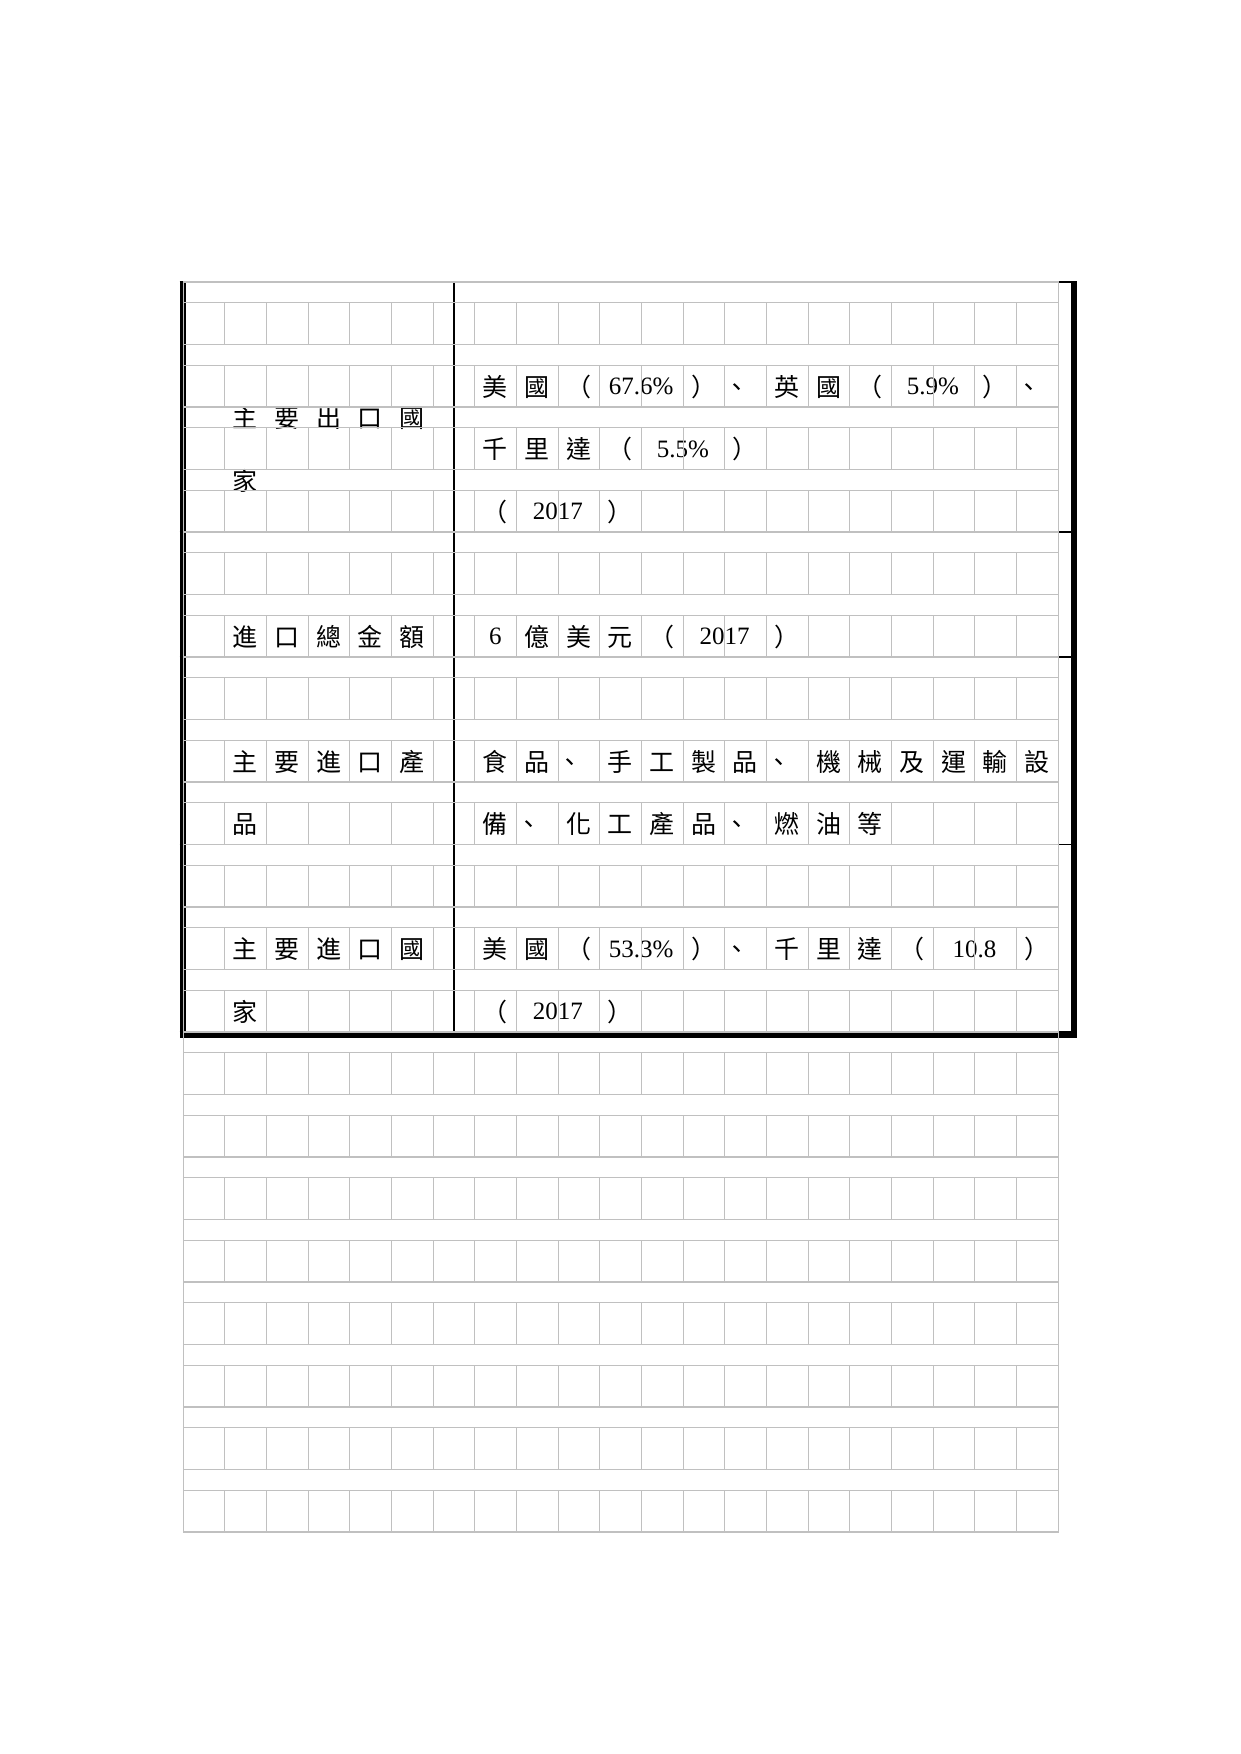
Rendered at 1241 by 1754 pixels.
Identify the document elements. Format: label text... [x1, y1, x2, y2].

table_cell 美國（67.6%）、英國（5.9%）、千里達（5.5%） （2017） [892, 303, 933, 344]
table_cell 美國（53.3%）、千里達（10.8）（2017） [559, 991, 599, 1031]
table_cell 美國（67.6%）、英國（5.9%）、千里達（5.5%） （2017） [850, 491, 891, 531]
table_cell 美國（53.3%）、千里達（10.8）（2017） [1059, 845, 1071, 1031]
table_cell 美國（53.3%）、千里達（10.8）（2017） [517, 991, 558, 1031]
table_cell 美國（67.6%）、英國（5.9%）、千里達（5.5%） （2017） [767, 428, 808, 469]
table_cell 食品、手工製品、機械及運輸設備、化工產品、燃油等 [725, 803, 766, 844]
table_cell 食品、手工製品、機械及運輸設備、化工產品、燃油等 [850, 678, 891, 719]
table_cell 美國（67.6%）、英國（5.9%）、千里達（5.5%） （2017） [600, 428, 641, 469]
table_cell 美國（53.3%）、千里達（10.8）（2017） [684, 866, 724, 906]
table_cell 食品、手工製品、機械及運輸設備、化工產品、燃油等 [642, 678, 683, 719]
table_cell [434, 741, 453, 781]
table_cell 6億美元（2017） [934, 616, 974, 656]
table_cell 美國（53.3%）、千里達（10.8）（2017） [600, 928, 641, 969]
table_cell 主要出口國家 [186, 491, 224, 531]
table_cell 美國（67.6%）、英國（5.9%）、千里達（5.5%） （2017） [455, 428, 474, 469]
table_cell 6億美元（2017） [455, 553, 474, 594]
table_cell 主要出口國家 [267, 303, 308, 344]
table_cell 6億美元（2017） [475, 616, 516, 656]
table_cell 美國（67.6%）、英國（5.9%）、千里達（5.5%） （2017） [559, 366, 599, 406]
table_cell 食品、手工製品、機械及運輸設備、化工產品、燃油等 [559, 741, 599, 781]
table_cell [350, 991, 391, 1031]
table_cell 美國（67.6%）、英國（5.9%）、千里達（5.5%） （2017） [809, 303, 849, 344]
table_cell 美國（53.3%）、千里達（10.8）（2017） [1017, 928, 1058, 969]
table_cell 食品、手工製品、機械及運輸設備、化工產品、燃油等 [850, 741, 891, 781]
table_cell 美國（53.3%）、千里達（10.8）（2017） [642, 928, 683, 969]
table_cell 主要出口國家 [186, 428, 224, 469]
table_cell 美國（53.3%）、千里達（10.8）（2017） [934, 991, 974, 1031]
table_cell 美國（67.6%）、英國（5.9%）、千里達（5.5%） （2017） [684, 491, 724, 531]
table_cell [267, 991, 308, 1031]
table_cell 6億美元（2017） [455, 595, 1058, 615]
table_cell 食品、手工製品、機械及運輸設備、化工產品、燃油等 [1017, 741, 1058, 781]
table_cell 食品、手工製品、機械及運輸設備、化工產品、燃油等 [767, 741, 808, 781]
table_cell 家 [225, 991, 266, 1031]
table_cell 美國（67.6%）、英國（5.9%）、千里達（5.5%） （2017） [725, 303, 766, 344]
table_cell 美國（53.3%）、千里達（10.8）（2017） [850, 866, 891, 906]
table_cell 美國（67.6%）、英國（5.9%）、千里達（5.5%） （2017） [975, 366, 1016, 406]
table_cell 主要出口國家 [392, 491, 433, 531]
table_cell 6億美元（2017） [975, 553, 1016, 594]
table_cell 食品、手工製品、機械及運輸設備、化工產品、燃油等 [892, 803, 933, 844]
table_cell 美國（67.6%）、英國（5.9%）、千里達（5.5%） （2017） [892, 491, 933, 531]
table_cell [186, 908, 453, 927]
table_cell 食品、手工製品、機械及運輸設備、化工產品、燃油等 [767, 803, 808, 844]
table_cell 6億美元（2017） [934, 553, 974, 594]
table_cell 主要出口國家 [392, 428, 433, 469]
table_cell 主要出口國家 [350, 303, 391, 344]
table_cell [350, 866, 391, 906]
table_cell 美國（67.6%）、英國（5.9%）、千里達（5.5%） （2017） [559, 303, 599, 344]
table_cell 食品、手工製品、機械及運輸設備、化工產品、燃油等 [517, 803, 558, 844]
table_cell [392, 866, 433, 906]
table_cell 主要出口國家 [403, 409, 420, 426]
table_cell 美國（53.3%）、千里達（10.8）（2017） [809, 991, 849, 1031]
table_cell 美國（67.6%）、英國（5.9%）、千里達（5.5%） （2017） [559, 491, 599, 531]
table_cell 美國（53.3%）、千里達（10.8）（2017） [892, 991, 933, 1031]
table_cell 美國（53.3%）、千里達（10.8）（2017） [455, 991, 474, 1031]
table_cell 美國（67.6%）、英國（5.9%）、千里達（5.5%） （2017） [1017, 366, 1058, 406]
table_cell 美國（67.6%）、英國（5.9%）、千里達（5.5%） （2017） [517, 303, 558, 344]
table_cell 美國（67.6%）、英國（5.9%）、千里達（5.5%） （2017） [850, 366, 891, 406]
table_cell 美國（67.6%）、英國（5.9%）、千里達（5.5%） （2017） [850, 428, 891, 469]
table_cell 6億美元（2017） [684, 553, 724, 594]
table_cell [186, 928, 224, 969]
table_cell 美國（53.3%）、千里達（10.8）（2017） [642, 991, 683, 1031]
table_cell [186, 678, 224, 719]
table_cell 美國（67.6%）、英國（5.9%）、千里達（5.5%） （2017） [600, 366, 641, 406]
table_cell 美國（53.3%）、千里達（10.8）（2017） [455, 845, 1058, 865]
table_cell [186, 741, 224, 781]
table_cell 食品、手工製品、機械及運輸設備、化工產品、燃油等 [455, 783, 1058, 802]
table_cell 美國（67.6%）、英國（5.9%）、千里達（5.5%） （2017） [475, 303, 516, 344]
table_cell 食品、手工製品、機械及運輸設備、化工產品、燃油等 [809, 803, 849, 844]
table_cell 美國（53.3%）、千里達（10.8）（2017） [475, 928, 516, 969]
table_cell 美國（53.3%）、千里達（10.8）（2017） [892, 866, 933, 906]
table_cell 口 [267, 616, 308, 656]
table_cell 主要出口國家 [309, 366, 349, 406]
table_cell [267, 803, 308, 844]
table_cell 美國（53.3%）、千里達（10.8）（2017） [767, 866, 808, 906]
table_cell 美國（53.3%）、千里達（10.8）（2017） [600, 991, 641, 1031]
table_cell [434, 553, 453, 594]
table_cell 要 [267, 741, 308, 781]
table_cell [186, 658, 453, 677]
table_cell 食品、手工製品、機械及運輸設備、化工產品、燃油等 [517, 741, 558, 781]
table_cell 食品、手工製品、機械及運輸設備、化工產品、燃油等 [975, 803, 1016, 844]
table_cell 美國（67.6%）、英國（5.9%）、千里達（5.5%） （2017） [684, 428, 724, 469]
table_cell 6億美元（2017） [850, 616, 891, 656]
table_cell 主要出口國家 [434, 303, 453, 344]
table_cell 美國（67.6%）、英國（5.9%）、千里達（5.5%） （2017） [809, 428, 849, 469]
table_cell 美國（67.6%）、英國（5.9%）、千里達（5.5%） （2017） [934, 428, 974, 469]
table_cell 美國（67.6%）、英國（5.9%）、千里達（5.5%） （2017） [850, 303, 891, 344]
table_cell 美國（67.6%）、英國（5.9%）、千里達（5.5%） （2017） [455, 408, 1058, 427]
table_cell [434, 616, 453, 656]
table_cell 金 [350, 616, 391, 656]
table_cell 食品、手工製品、機械及運輸設備、化工產品、燃油等 [475, 803, 516, 844]
table_cell 主要出口國家 [186, 283, 453, 302]
table_cell 主要出口國家 [267, 491, 308, 531]
table_cell 美國（67.6%）、英國（5.9%）、千里達（5.5%） （2017） [1017, 303, 1058, 344]
table_cell [186, 783, 453, 802]
table_cell [186, 616, 224, 656]
table_cell 6億美元（2017） [559, 553, 599, 594]
table_cell 產 [392, 741, 433, 781]
table_cell 食品、手工製品、機械及運輸設備、化工產品、燃油等 [455, 658, 1058, 677]
table_cell 6億美元（2017） [850, 553, 891, 594]
table_cell 食品、手工製品、機械及運輸設備、化工產品、燃油等 [517, 678, 558, 719]
table_cell 主要出口國家 [309, 491, 349, 531]
table_cell 美國（67.6%）、英國（5.9%）、千里達（5.5%） （2017） [475, 428, 516, 469]
table_cell 美國（67.6%）、英國（5.9%）、千里達（5.5%） （2017） [559, 428, 599, 469]
table_cell 主要出口國家 [246, 408, 284, 427]
table_cell 美國（67.6%）、英國（5.9%）、千里達（5.5%） （2017） [475, 491, 516, 531]
table_cell [186, 553, 224, 594]
table_cell 食品、手工製品、機械及運輸設備、化工產品、燃油等 [975, 741, 1016, 781]
table_cell 美國（67.6%）、英國（5.9%）、千里達（5.5%） （2017） [1017, 428, 1058, 469]
table_cell 主 [225, 741, 266, 781]
table_cell 進 [225, 616, 266, 656]
table_cell 美國（67.6%）、英國（5.9%）、千里達（5.5%） （2017） [892, 366, 933, 406]
table_cell 6億美元（2017） [809, 553, 849, 594]
table_cell 主要出口國家 [186, 408, 245, 427]
table_cell 美國（67.6%）、英國（5.9%）、千里達（5.5%） （2017） [684, 303, 724, 344]
table_cell 食品、手工製品、機械及運輸設備、化工產品、燃油等 [600, 741, 641, 781]
table_cell 主要出口國家 [285, 408, 327, 427]
table_cell 美國（53.3%）、千里達（10.8）（2017） [725, 866, 766, 906]
table_cell 美國（67.6%）、英國（5.9%）、千里達（5.5%） （2017） [600, 303, 641, 344]
table_cell [309, 678, 349, 719]
table_cell 美國（67.6%）、英國（5.9%）、千里達（5.5%） （2017） [1059, 283, 1071, 531]
table_cell 食品、手工製品、機械及運輸設備、化工產品、燃油等 [559, 803, 599, 844]
table_cell [392, 678, 433, 719]
table_cell [434, 678, 453, 719]
table_cell 美國（53.3%）、千里達（10.8）（2017） [600, 866, 641, 906]
table_cell 美國（67.6%）、英國（5.9%）、千里達（5.5%） （2017） [934, 303, 974, 344]
table_cell 美國（53.3%）、千里達（10.8）（2017） [559, 928, 599, 969]
table_cell 主要出口國家 [225, 366, 266, 406]
table_cell 美國（53.3%）、千里達（10.8）（2017） [934, 866, 974, 906]
table_cell 食品、手工製品、機械及運輸設備、化工產品、燃油等 [1059, 658, 1071, 844]
table_cell 美國（53.3%）、千里達（10.8）（2017） [850, 928, 891, 969]
table_cell 食品、手工製品、機械及運輸設備、化工產品、燃油等 [934, 803, 974, 844]
table_cell 美國（67.6%）、英國（5.9%）、千里達（5.5%） （2017） [517, 366, 558, 406]
table_cell 6億美元（2017） [642, 553, 683, 594]
table_cell 國 [392, 928, 433, 969]
table_cell 主要出口國家 [225, 491, 266, 531]
table_cell 食品、手工製品、機械及運輸設備、化工產品、燃油等 [975, 678, 1016, 719]
table_cell 6億美元（2017） [455, 616, 474, 656]
table_cell 美國（67.6%）、英國（5.9%）、千里達（5.5%） （2017） [767, 303, 808, 344]
table_cell 美國（67.6%）、英國（5.9%）、千里達（5.5%） （2017） [455, 491, 474, 531]
table_cell 主要出口國家 [350, 366, 391, 406]
table_cell 6億美元（2017） [475, 553, 516, 594]
table_cell 食品、手工製品、機械及運輸設備、化工產品、燃油等 [475, 678, 516, 719]
table_cell 美國（67.6%）、英國（5.9%）、千里達（5.5%） （2017） [809, 491, 849, 531]
table_cell [186, 845, 453, 865]
table_cell 主要出口國家 [422, 408, 453, 427]
table_cell 食品、手工製品、機械及運輸設備、化工產品、燃油等 [455, 678, 474, 719]
table_cell [309, 866, 349, 906]
table_cell 進 [309, 928, 349, 969]
table_cell 6億美元（2017） [600, 553, 641, 594]
table_cell 6億美元（2017） [1017, 616, 1058, 656]
table_cell 美國（53.3%）、千里達（10.8）（2017） [684, 991, 724, 1031]
table_cell 美國（67.6%）、英國（5.9%）、千里達（5.5%） （2017） [767, 366, 808, 406]
table_cell 美國（67.6%）、英國（5.9%）、千里達（5.5%） （2017） [455, 470, 1058, 490]
table_cell 美國（53.3%）、千里達（10.8）（2017） [975, 866, 1016, 906]
table_cell 美國（53.3%）、千里達（10.8）（2017） [559, 866, 599, 906]
table_cell 美國（67.6%）、英國（5.9%）、千里達（5.5%） （2017） [455, 283, 1058, 302]
table_cell 食品、手工製品、機械及運輸設備、化工產品、燃油等 [892, 741, 933, 781]
table_cell 美國（53.3%）、千里達（10.8）（2017） [809, 866, 849, 906]
table_cell 美國（53.3%）、千里達（10.8）（2017） [517, 866, 558, 906]
table_cell 美國（67.6%）、英國（5.9%）、千里達（5.5%） （2017） [1017, 491, 1058, 531]
table_cell 美國（67.6%）、英國（5.9%）、千里達（5.5%） （2017） [725, 428, 766, 469]
table_cell 美國（53.3%）、千里達（10.8）（2017） [809, 928, 849, 969]
table_cell 食品、手工製品、機械及運輸設備、化工產品、燃油等 [1017, 803, 1058, 844]
table_cell [267, 678, 308, 719]
table_cell 食品、手工製品、機械及運輸設備、化工產品、燃油等 [684, 741, 724, 781]
table_cell 美國（53.3%）、千里達（10.8）（2017） [475, 991, 516, 1031]
table_cell [350, 803, 391, 844]
table_cell 美國（67.6%）、英國（5.9%）、千里達（5.5%） （2017） [684, 366, 724, 406]
table_cell 美國（67.6%）、英國（5.9%）、千里達（5.5%） （2017） [975, 428, 1016, 469]
table_cell [434, 866, 453, 906]
table_cell 美國（53.3%）、千里達（10.8）（2017） [517, 928, 558, 969]
table_cell [267, 866, 308, 906]
table_cell 美國（67.6%）、英國（5.9%）、千里達（5.5%） （2017） [455, 345, 1058, 365]
table_cell 美國（53.3%）、千里達（10.8）（2017） [934, 928, 974, 969]
table_cell [186, 720, 453, 740]
table_cell 6億美元（2017） [684, 616, 724, 656]
table_cell 美國（67.6%）、英國（5.9%）、千里達（5.5%） （2017） [892, 428, 933, 469]
table_cell 美國（53.3%）、千里達（10.8）（2017） [455, 970, 1058, 990]
table_cell [186, 595, 453, 615]
table_cell 主要出口國家 [267, 428, 308, 469]
table_cell 食品、手工製品、機械及運輸設備、化工產品、燃油等 [684, 803, 724, 844]
table_cell 美國（67.6%）、英國（5.9%）、千里達（5.5%） （2017） [934, 491, 974, 531]
table_cell 6億美元（2017） [517, 553, 558, 594]
table_cell 主要出口國家 [309, 303, 349, 344]
table_cell [434, 928, 453, 969]
table_cell [186, 970, 453, 990]
table_cell 6億美元（2017） [975, 616, 1016, 656]
table_cell 美國（53.3%）、千里達（10.8）（2017） [455, 928, 474, 969]
table_cell [309, 991, 349, 1031]
table_cell 食品、手工製品、機械及運輸設備、化工產品、燃油等 [767, 678, 808, 719]
table_cell 6億美元（2017） [517, 616, 558, 656]
table_cell 美國（67.6%）、英國（5.9%）、千里達（5.5%） （2017） [600, 491, 641, 531]
table_cell 主要出口國家 [392, 303, 433, 344]
table_cell [186, 803, 224, 844]
table_cell 美國（53.3%）、千里達（10.8）（2017） [725, 928, 766, 969]
table_cell 食品、手工製品、機械及運輸設備、化工產品、燃油等 [559, 678, 599, 719]
table_cell 食品、手工製品、機械及運輸設備、化工產品、燃油等 [1017, 678, 1058, 719]
table_cell [186, 991, 224, 1031]
table_cell 主要出口國家 [186, 345, 453, 365]
table_cell 美國（67.6%）、英國（5.9%）、千里達（5.5%） （2017） [475, 366, 516, 406]
table_cell 美國（67.6%）、英國（5.9%）、千里達（5.5%） （2017） [809, 366, 849, 406]
table_cell 美國（53.3%）、千里達（10.8）（2017） [455, 866, 474, 906]
table_cell [392, 553, 433, 594]
table_cell 主要出口國家 [267, 366, 308, 406]
table_cell 6億美元（2017） [767, 553, 808, 594]
table_cell 食品、手工製品、機械及運輸設備、化工產品、燃油等 [725, 678, 766, 719]
table_cell 美國（53.3%）、千里達（10.8）（2017） [1017, 991, 1058, 1031]
table_cell 美國（67.6%）、英國（5.9%）、千里達（5.5%） （2017） [642, 428, 683, 469]
table_cell 6億美元（2017） [725, 553, 766, 594]
table_cell [392, 803, 433, 844]
table_cell [434, 991, 453, 1031]
table_cell 主要出口國家 [186, 366, 224, 406]
table_cell 美國（67.6%）、英國（5.9%）、千里達（5.5%） （2017） [767, 491, 808, 531]
table_cell 6億美元（2017） [1059, 533, 1071, 656]
table_cell 主要出口國家 [186, 303, 224, 344]
table_cell 食品、手工製品、機械及運輸設備、化工產品、燃油等 [455, 741, 474, 781]
table_cell 6億美元（2017） [725, 616, 766, 656]
table_cell 主要出口國家 [392, 366, 433, 406]
table_cell 美國（53.3%）、千里達（10.8）（2017） [850, 991, 891, 1031]
table_cell 食品、手工製品、機械及運輸設備、化工產品、燃油等 [455, 720, 1058, 740]
table_cell 美國（67.6%）、英國（5.9%）、千里達（5.5%） （2017） [975, 303, 1016, 344]
table_cell 美國（67.6%）、英國（5.9%）、千里達（5.5%） （2017） [975, 491, 1016, 531]
table_cell 食品、手工製品、機械及運輸設備、化工產品、燃油等 [934, 741, 974, 781]
table_cell 食品、手工製品、機械及運輸設備、化工產品、燃油等 [809, 741, 849, 781]
table_cell 主要出口國家 [434, 366, 453, 406]
table_cell 口 [350, 928, 391, 969]
table_cell 美國（53.3%）、千里達（10.8）（2017） [642, 866, 683, 906]
table_cell 美國（53.3%）、千里達（10.8）（2017） [892, 928, 933, 969]
table_cell 美國（67.6%）、英國（5.9%）、千里達（5.5%） （2017） [455, 303, 474, 344]
table_cell [225, 866, 266, 906]
table_cell 主要出口國家 [350, 491, 391, 531]
table_cell 主要出口國家 [362, 411, 377, 424]
table_cell 食品、手工製品、機械及運輸設備、化工產品、燃油等 [684, 678, 724, 719]
table_cell 口 [350, 741, 391, 781]
table_cell [350, 553, 391, 594]
table_cell 食品、手工製品、機械及運輸設備、化工產品、燃油等 [600, 803, 641, 844]
table_cell 食品、手工製品、機械及運輸設備、化工產品、燃油等 [455, 803, 474, 844]
table_cell [186, 866, 224, 906]
table_cell [434, 803, 453, 844]
table_cell 主要出口國家 [434, 428, 453, 469]
table_cell 美國（53.3%）、千里達（10.8）（2017） [475, 866, 516, 906]
table_cell 6億美元（2017） [892, 553, 933, 594]
table_cell 進 [309, 741, 349, 781]
table_cell 美國（53.3%）、千里達（10.8）（2017） [455, 908, 1058, 927]
table_cell 主要出口國家 [225, 303, 266, 344]
table_cell 美國（53.3%）、千里達（10.8）（2017） [725, 991, 766, 1031]
table_cell 美國（53.3%）、千里達（10.8）（2017） [767, 991, 808, 1031]
table_cell [309, 803, 349, 844]
table_cell 美國（53.3%）、千里達（10.8）（2017） [767, 928, 808, 969]
table_cell 6億美元（2017） [455, 533, 1058, 552]
table_cell [267, 553, 308, 594]
table_cell 美國（67.6%）、英國（5.9%）、千里達（5.5%） （2017） [517, 491, 558, 531]
table_cell 6億美元（2017） [1017, 553, 1058, 594]
table_cell [225, 678, 266, 719]
table_cell 主要出口國家 [309, 428, 349, 469]
table_cell 美國（67.6%）、英國（5.9%）、千里達（5.5%） （2017） [455, 366, 474, 406]
table_cell 食品、手工製品、機械及運輸設備、化工產品、燃油等 [600, 678, 641, 719]
table_cell 主要出口國家 [434, 491, 453, 531]
table_cell 6億美元（2017） [892, 616, 933, 656]
table_cell [392, 991, 433, 1031]
table_cell 美國（67.6%）、英國（5.9%）、千里達（5.5%） （2017） [725, 366, 766, 406]
table_cell 美國（53.3%）、千里達（10.8）（2017） [1017, 866, 1058, 906]
table_cell 主要出口國家 [350, 428, 391, 469]
table_cell [186, 533, 453, 552]
table_cell 食品、手工製品、機械及運輸設備、化工產品、燃油等 [892, 678, 933, 719]
table_cell 美國（67.6%）、英國（5.9%）、千里達（5.5%） （2017） [934, 366, 974, 406]
table_cell 6億美元（2017） [600, 616, 641, 656]
table_cell [350, 678, 391, 719]
table_cell 食品、手工製品、機械及運輸設備、化工產品、燃油等 [475, 741, 516, 781]
table_cell 食品、手工製品、機械及運輸設備、化工產品、燃油等 [642, 741, 683, 781]
table_cell 美國（67.6%）、英國（5.9%）、千里達（5.5%） （2017） [642, 366, 683, 406]
table_cell 6億美元（2017） [559, 616, 599, 656]
table_cell 主 [225, 928, 266, 969]
table_cell 主要出口國家 [329, 408, 401, 427]
table_cell 食品、手工製品、機械及運輸設備、化工產品、燃油等 [850, 803, 891, 844]
table_cell 總 [309, 616, 349, 656]
table_cell 品 [225, 803, 266, 844]
table_cell 美國（67.6%）、英國（5.9%）、千里達（5.5%） （2017） [517, 428, 558, 469]
table_cell 美國（53.3%）、千里達（10.8）（2017） [975, 991, 1016, 1031]
table_cell [309, 553, 349, 594]
table_cell 食品、手工製品、機械及運輸設備、化工產品、燃油等 [934, 678, 974, 719]
table_cell 美國（67.6%）、英國（5.9%）、千里達（5.5%） （2017） [642, 491, 683, 531]
table_cell 6億美元（2017） [767, 616, 808, 656]
table_cell 食品、手工製品、機械及運輸設備、化工產品、燃油等 [642, 803, 683, 844]
table_cell 食品、手工製品、機械及運輸設備、化工產品、燃油等 [725, 741, 766, 781]
table_cell 美國（67.6%）、英國（5.9%）、千里達（5.5%） （2017） [725, 491, 766, 531]
table_cell 美國（53.3%）、千里達（10.8）（2017） [684, 928, 724, 969]
table_cell 食品、手工製品、機械及運輸設備、化工產品、燃油等 [809, 678, 849, 719]
table_cell 6億美元（2017） [809, 616, 849, 656]
table_cell 美國（67.6%）、英國（5.9%）、千里達（5.5%） （2017） [642, 303, 683, 344]
table_cell 額 [392, 616, 433, 656]
table_cell 要 [267, 928, 308, 969]
table_cell 6億美元（2017） [642, 616, 683, 656]
table_cell 美國（53.3%）、千里達（10.8）（2017） [975, 928, 1016, 969]
table_cell [225, 553, 266, 594]
table_cell 主要出口國家 [186, 470, 453, 490]
table_cell 主要出口國家 [225, 428, 266, 469]
